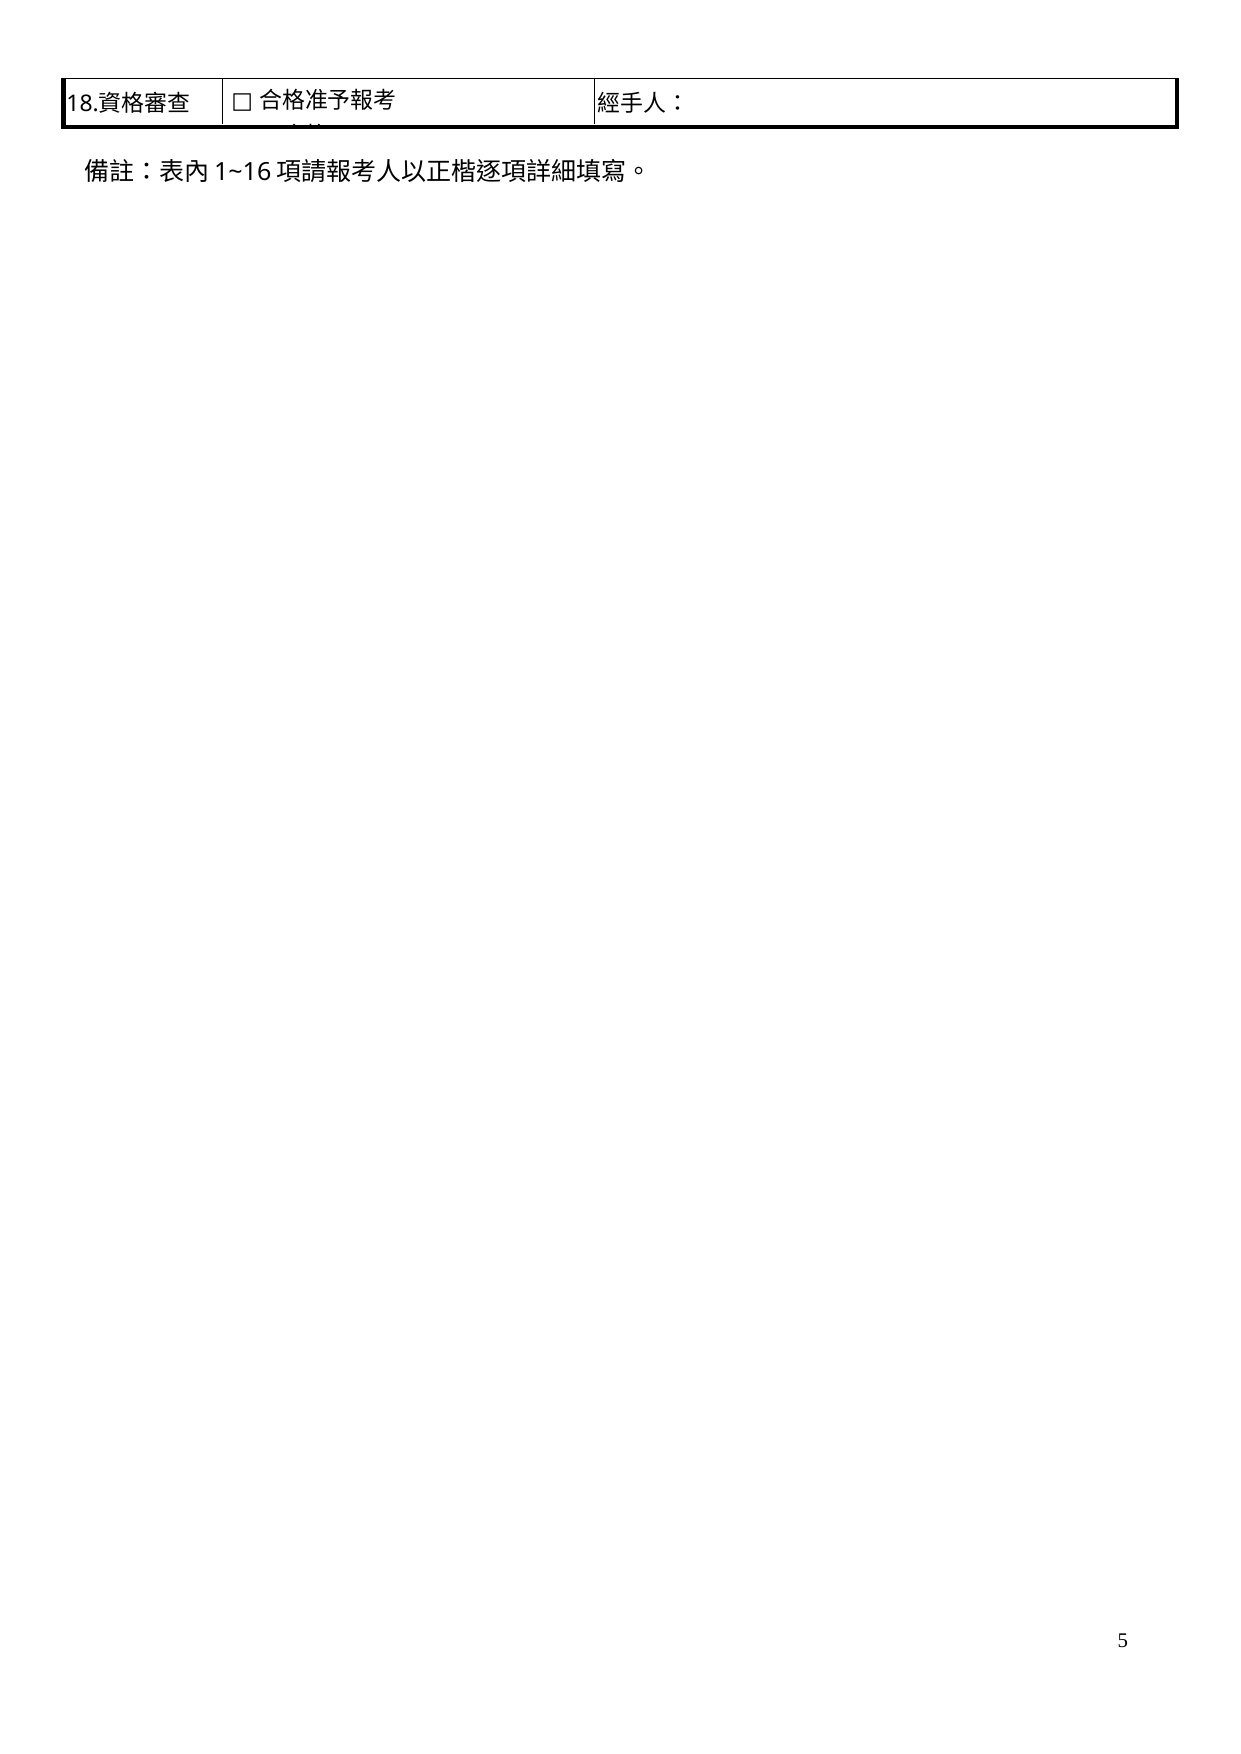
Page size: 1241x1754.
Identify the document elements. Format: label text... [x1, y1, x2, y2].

table_cell 經手人： [595, 79, 1175, 124]
text 備註：表內1~16項請報考人以正楷逐項詳細填寫。 [84, 152, 964, 188]
table_cell 18.資格審查 [66, 79, 222, 124]
table_cell □ 合格准予報考 □ 不合格 [223, 79, 594, 124]
